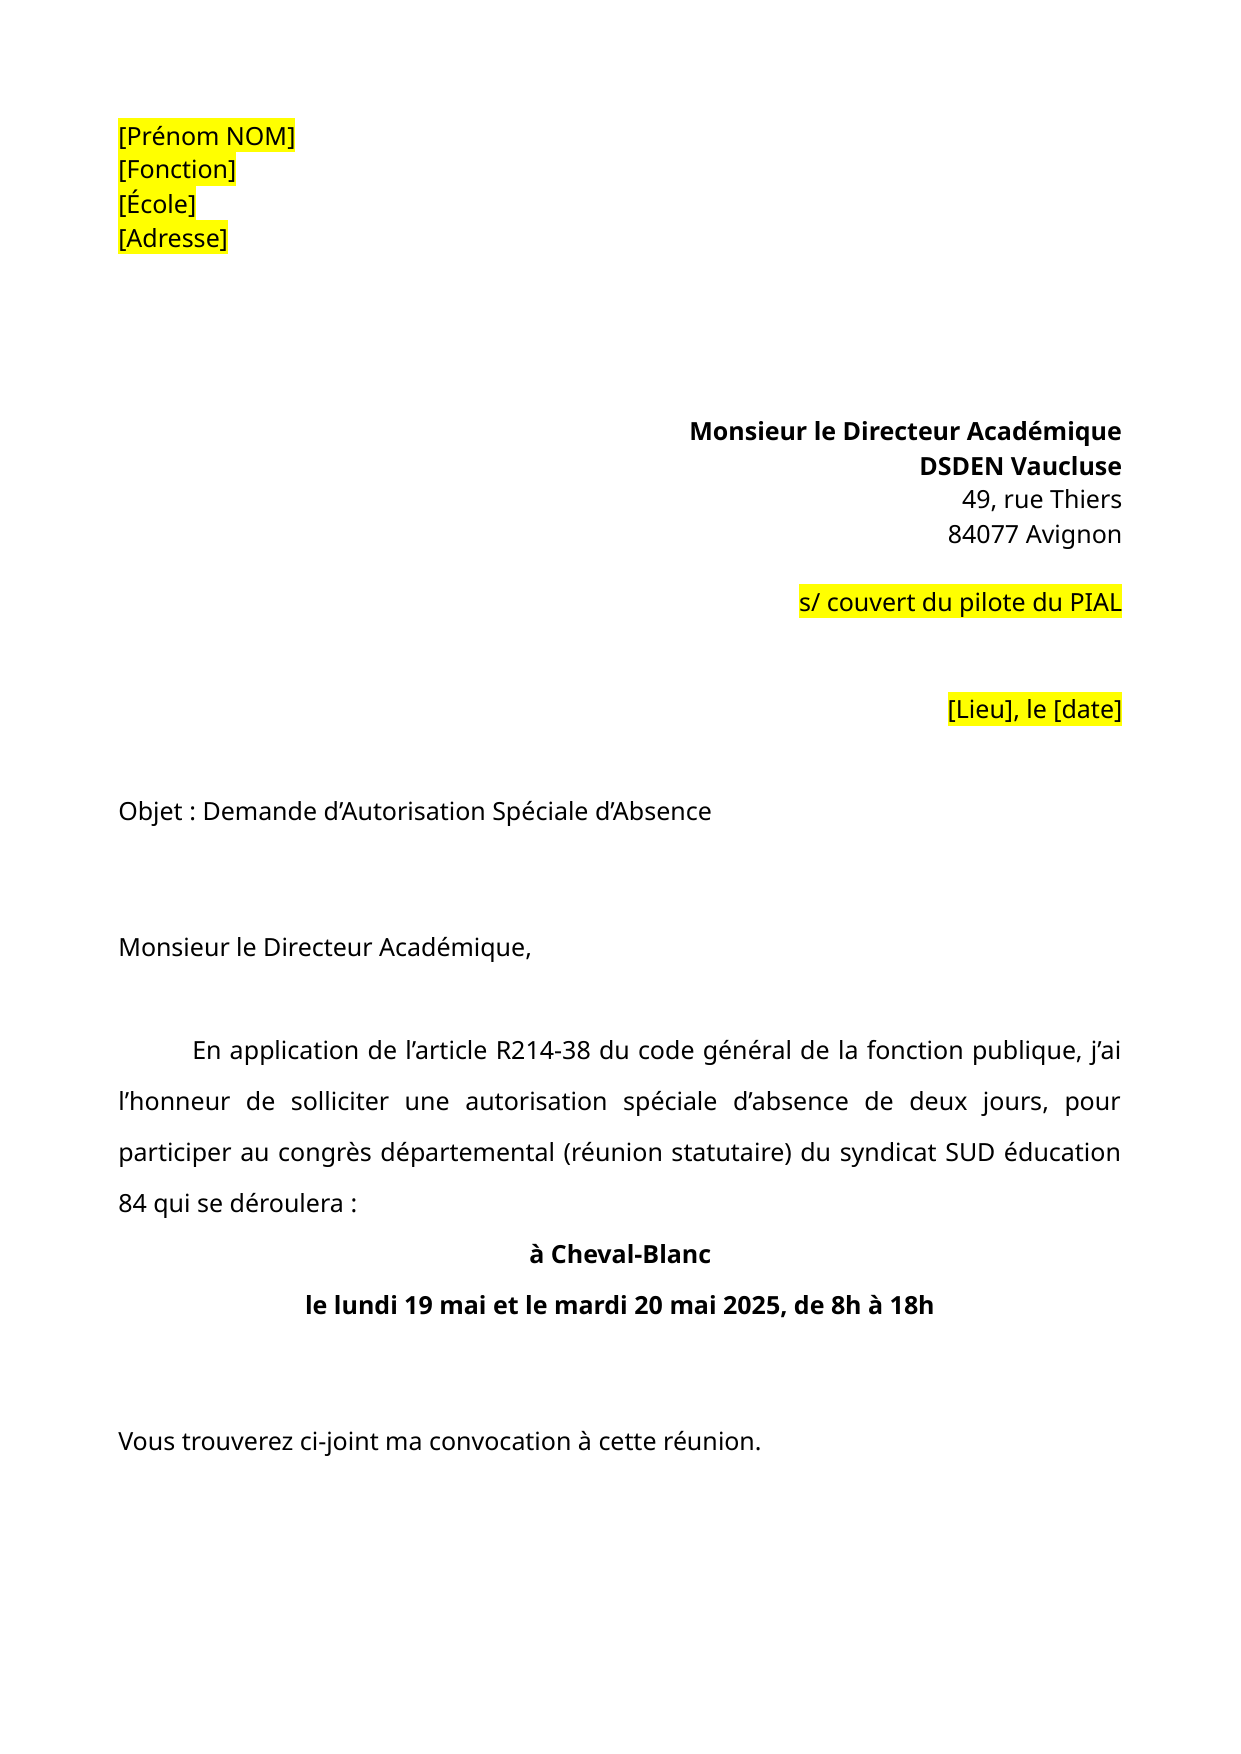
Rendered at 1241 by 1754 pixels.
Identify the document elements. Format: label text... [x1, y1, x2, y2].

text 49, rue Thiers [118, 482, 1122, 516]
text En application de l’article R214-38 du code général de la fonction publique, j’ai l’honneur de solliciter une autorisation spéciale d’absence de deux jours, pour participer au congrès départemental (réunion statutaire) du syndicat SUD éducation 84 qui se déroulera : [118, 1032, 1122, 1219]
text [Adresse] [118, 220, 1122, 254]
text Monsieur le Directeur Académique [118, 414, 1122, 448]
text s/ couvert du pilote du PIAL [118, 584, 1122, 618]
text 84077 Avignon [118, 516, 1122, 550]
text Vous trouverez ci-joint ma convocation à cette réunion. [118, 1424, 1122, 1458]
text [École] [118, 186, 1122, 220]
text le lundi 19 mai et le mardi 20 mai 2025, de 8h à 18h [118, 1287, 1122, 1322]
text [Prénom NOM] [118, 118, 1122, 152]
text à Cheval-Blanc [118, 1236, 1122, 1271]
text Objet : Demande d’Autorisation Spéciale d’Absence [118, 794, 1122, 828]
text [Lieu], le [date] [118, 692, 1122, 726]
text [Fonction] [118, 152, 1122, 186]
text DSDEN Vaucluse [118, 448, 1122, 482]
text Monsieur le Directeur Académique, [118, 930, 1122, 964]
